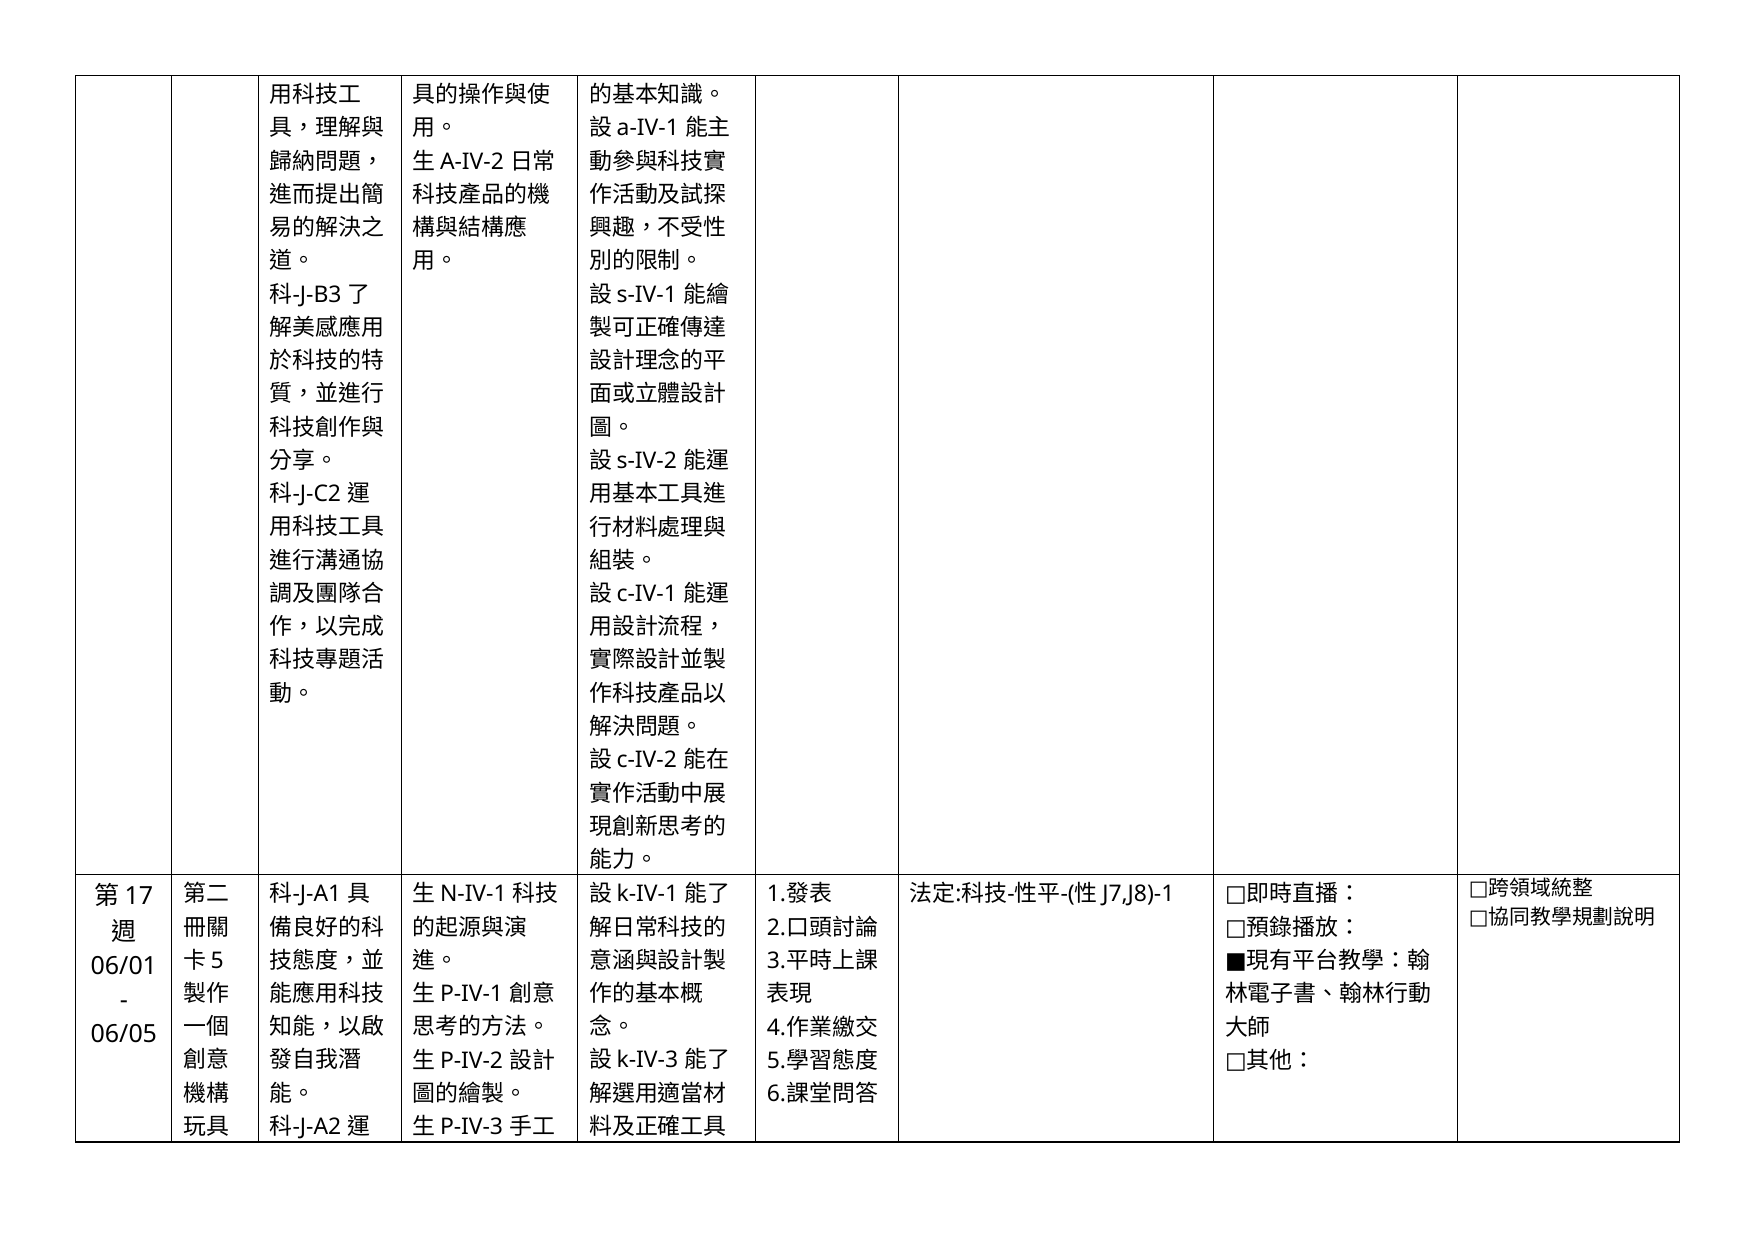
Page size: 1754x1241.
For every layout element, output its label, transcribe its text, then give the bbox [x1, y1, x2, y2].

table_cell 生N-IV-1 科技的起源與演進。 生P-IV-1 創意思考的方法。 生P-IV-2 設計圖的繪製。 生P-IV-3 手工 [402, 875, 577, 1141]
table_cell 第17週 06/01-06/05 [76, 875, 171, 1141]
table_cell 法定:科技-性平-(性J7,J8)-1 [899, 875, 1213, 1141]
table_cell 具的操作與使用。 生A-IV-2 日常科技產品的機構與結構應用。 [402, 76, 577, 874]
table_cell [899, 76, 1213, 874]
table_cell □跨領域統整 □協同教學規劃說明 [1458, 875, 1679, 1141]
table_cell [1458, 76, 1679, 874]
table_cell 第二冊關卡5 製作一個創意機構玩具 [172, 875, 258, 1141]
table_cell 科-J-A1 具備良好的科技態度，並能應用科技知能，以啟發自我潛能。 科-J-A2 運 [259, 875, 401, 1141]
table_cell [172, 76, 258, 874]
table_cell 設k-IV-1 能了解日常科技的意涵與設計製作的基本概念。 設k-IV-3 能了解選用適當材料及正確工具 [578, 875, 755, 1141]
table_cell [76, 76, 171, 874]
table_cell 的基本知識。 設a-IV-1 能主動參與科技實作活動及試探興趣，不受性別的限制。 設s-IV-1 能繪製可正確傳達設計理念的平面或立體設計圖。 設s-IV-2 能運用基本工具進行材料處理與組裝。 設c-IV-1 能運用設計流程，實際設計並製作科技產品以解決問題。 設c-IV-2 能在實作活動中展現創新思考的能力。 [578, 76, 755, 874]
table_cell [1214, 76, 1457, 874]
table_cell 用科技工具，理解與歸納問題，進而提出簡易的解決之道。 科-J-B3 了解美感應用於科技的特質，並進行科技創作與分享。 科-J-C2 運用科技工具進行溝通協調及團隊合作，以完成科技專題活動。 [259, 76, 401, 874]
table_cell 1.發表 2.口頭討論 3.平時上課表現 4.作業繳交 5.學習態度 6.課堂問答 [756, 875, 898, 1141]
table_cell [756, 76, 898, 874]
table_cell □即時直播： □預錄播放： ■現有平台教學：翰林電子書、翰林行動大師 □其他： [1214, 875, 1457, 1141]
